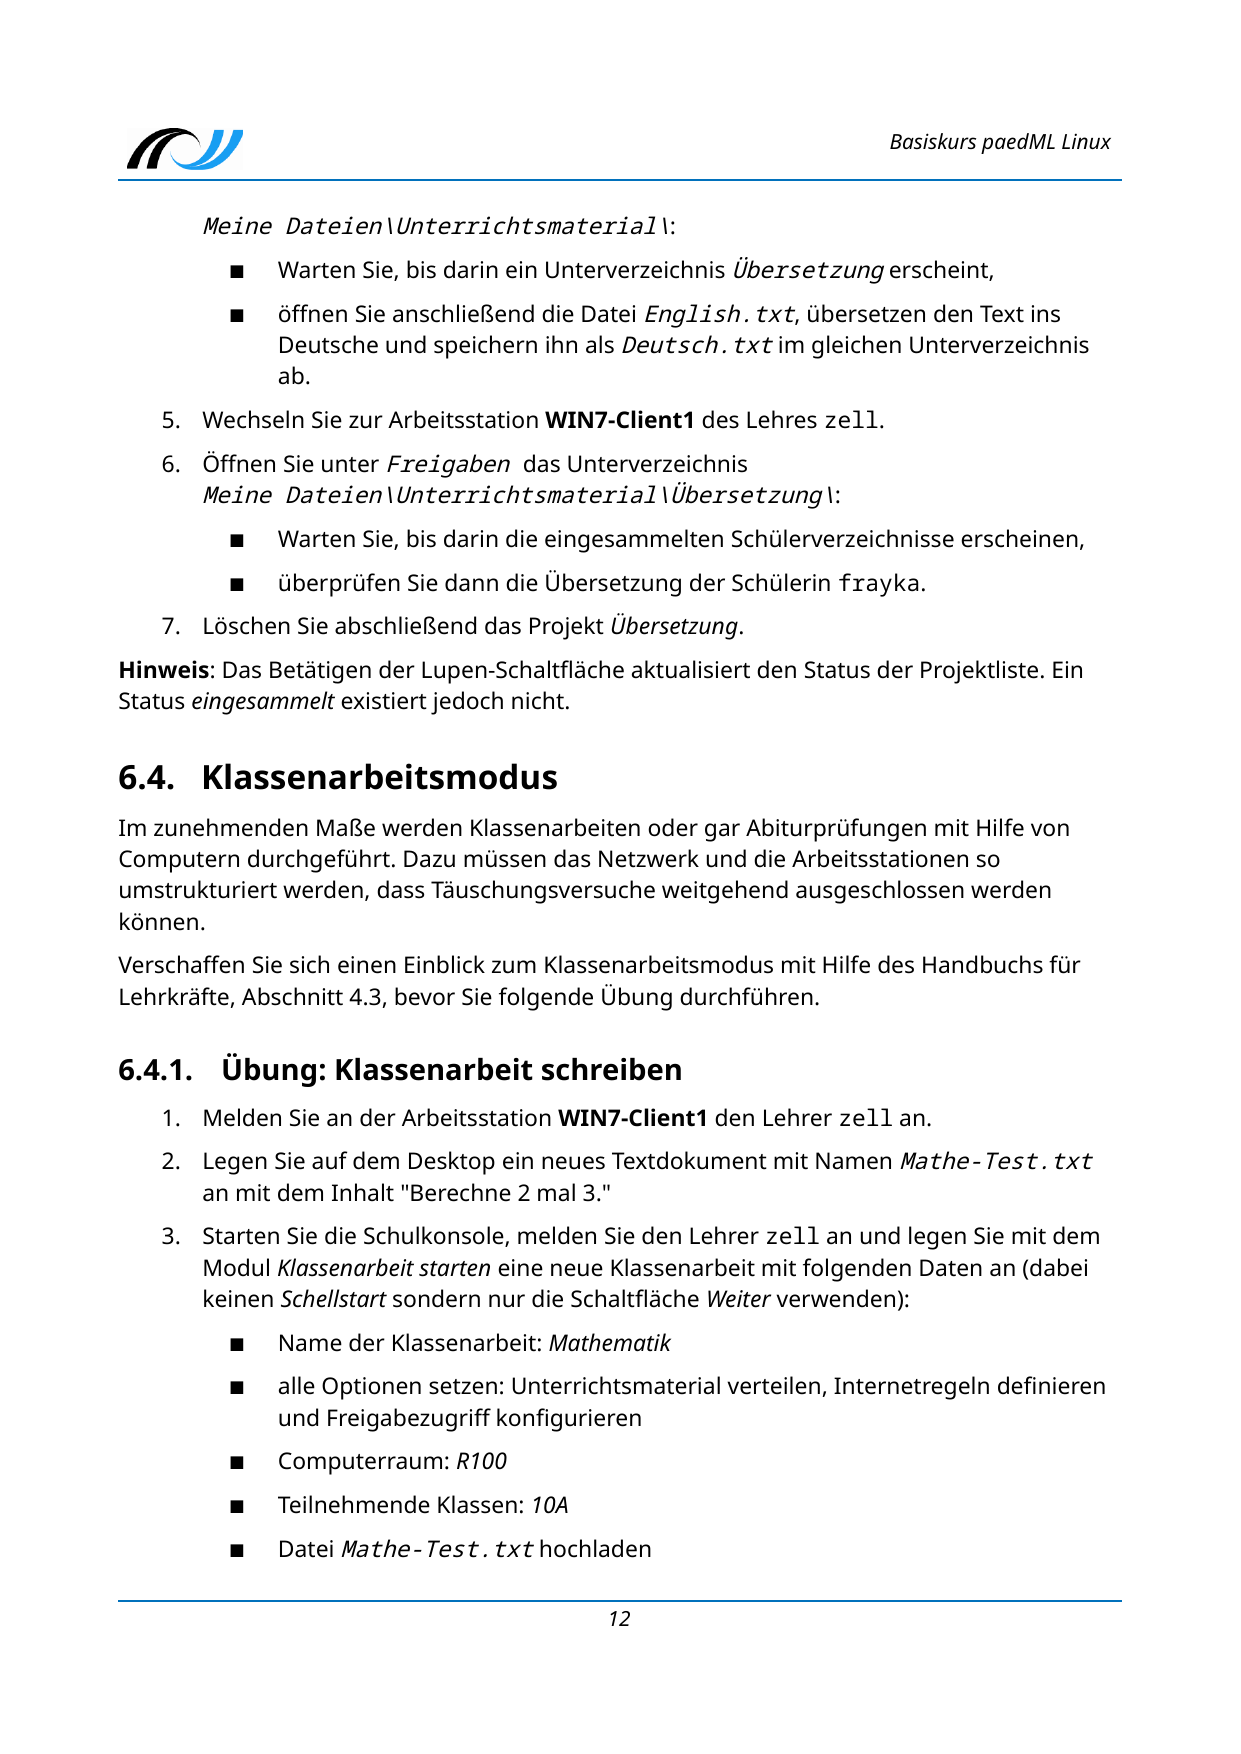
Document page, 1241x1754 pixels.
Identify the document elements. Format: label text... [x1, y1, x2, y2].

list Starten Sie die Schulkonsole, melden Sie den Lehrer zell an und legen Sie mit dem Modul Klassenarbeit starten eine neue Klassenarbeit mit folgenden Daten an (dabei keinen Schellstart sondern nur die Schaltfläche Weiter verwenden): [156, 1220, 1122, 1314]
subtitle Übung: Klassenarbeit schreiben [118, 1049, 1122, 1089]
subtitle Klassenarbeitsmodus [118, 754, 1122, 799]
list Name der Klassenarbeit: Mathematik [230, 1327, 1122, 1358]
list Öffnen Sie unter Freigaben das Unterverzeichnis Meine Dateien\Unterrichtsmaterial\Übersetzung\: [156, 448, 1122, 510]
list Datei Mathe-Test.txt hochladen [230, 1533, 1122, 1564]
list alle Optionen setzen: Unterrichtsmaterial verteilen, Internetregeln definieren und Freigabezugriff konfigurieren [230, 1370, 1122, 1433]
list Melden Sie an der Arbeitsstation WIN7-Client1 den Lehrer zell an. [156, 1102, 1122, 1133]
list überprüfen Sie dann die Übersetzung der Schülerin frayka. [230, 566, 1122, 598]
list Warten Sie, bis darin die eingesammelten Schülerverzeichnisse erscheinen, [230, 523, 1122, 554]
list Teilnehmende Klassen: 10A [230, 1489, 1122, 1520]
list Löschen Sie abschließend das Projekt Übersetzung. [156, 610, 1122, 641]
picture [127, 128, 243, 170]
list Legen Sie auf dem Desktop ein neues Textdokument mit Namen Mathe-Test.txt an mit dem Inhalt "Berechne 2 mal 3." [156, 1145, 1122, 1208]
list Computerraum: R100 [230, 1445, 1122, 1477]
text Im zunehmenden Maße werden Klassenarbeiten oder gar Abiturprüfungen mit Hilfe von Computern durchgeführt. Dazu müssen das Netzwerk und die Arbeitsstationen so umstrukturiert werden, dass Täuschungsversuche weitgehend ausgeschlossen werden können. [118, 812, 1122, 937]
text Verschaffen Sie sich einen Einblick zum Klassenarbeitsmodus mit Hilfe des Handbuchs für Lehrkräfte, Abschnitt 4.3, bevor Sie folgende Übung durchführen. [118, 949, 1122, 1012]
text Hinweis: Das Betätigen der Lupen-Schaltfläche aktualisiert den Status der Projektliste. Ein Status eingesammelt existiert jedoch nicht. [118, 654, 1122, 716]
list Meine Dateien\Unterrichtsmaterial\: [156, 210, 1122, 241]
list öffnen Sie anschließend die Datei English.txt, übersetzen den Text ins Deutsche und speichern ihn als Deutsch.txt im gleichen Unterverzeichnis ab. [230, 298, 1122, 391]
list Warten Sie, bis darin ein Unterverzeichnis Übersetzung erscheint, [230, 254, 1122, 285]
list Wechseln Sie zur Arbeitsstation WIN7-Client1 des Lehres zell. [156, 404, 1122, 435]
